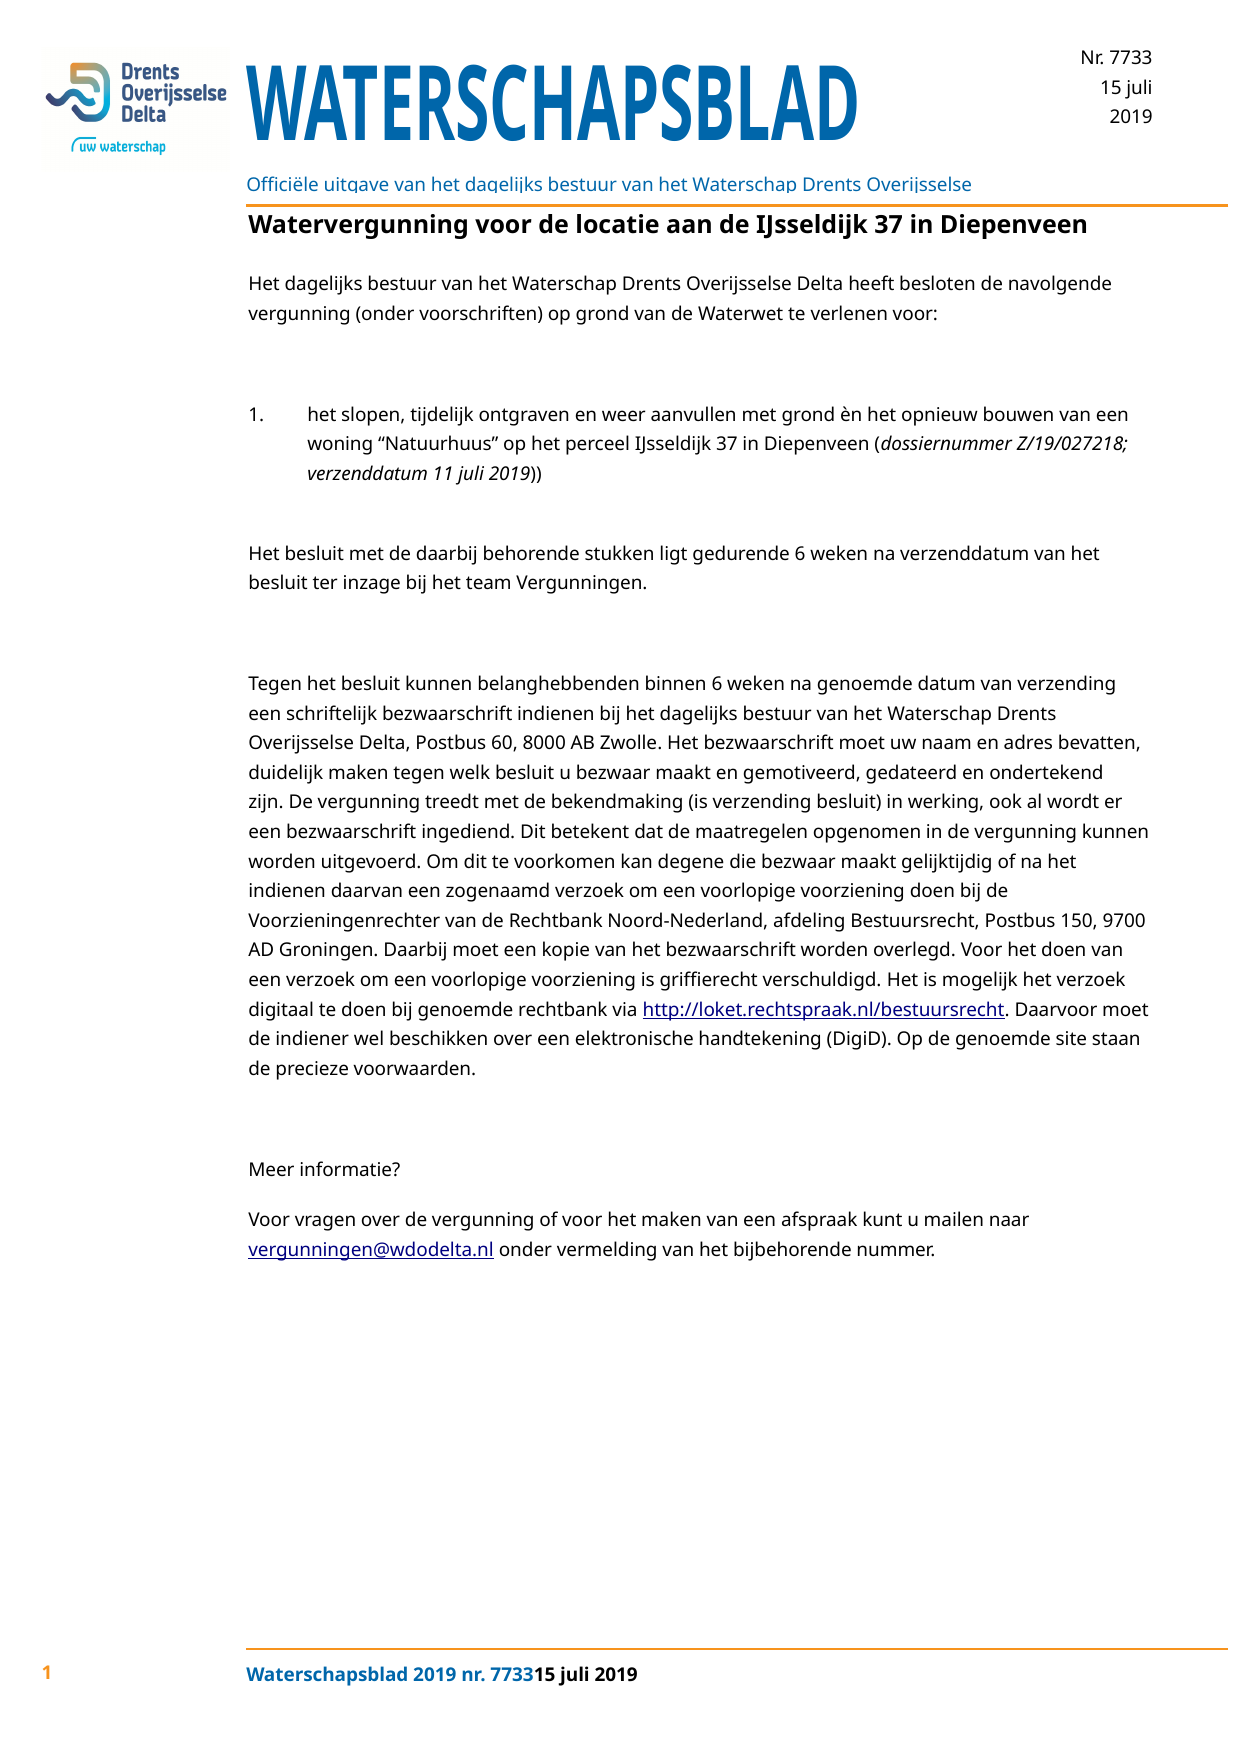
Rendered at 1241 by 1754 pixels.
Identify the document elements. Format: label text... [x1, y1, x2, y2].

text Meer informatie? [248, 1156, 1152, 1181]
list het slopen, tijdelijk ontgraven en weer aanvullen met grond èn het opnieuw bouwen van een woning “Natuurhuus” op het perceel IJsseldijk 37 in Diepenveen (dossiernummer Z/19/027218; verzenddatum 11 juli 2019)) [248, 401, 1152, 486]
text Voor vragen over de vergunning of voor het maken van een afspraak kunt u mailen naar vergunningen@wdodelta.nl onder vermelding van het bijbehorende nummer. [248, 1206, 1152, 1261]
text Tegen het besluit kunnen belanghebbenden binnen 6 weken na genoemde datum van verzending een schriftelijk bezwaarschrift indienen bij het dagelijks bestuur van het Waterschap Drents Overijsselse Delta, Postbus 60, 8000 AB Zwolle. Het bezwaarschrift moet uw naam en adres bevatten, duidelijk maken tegen welk besluit u bezwaar maakt en gemotiveerd, gedateerd en ondertekend zijn. De vergunning treedt met de bekendmaking (is verzending besluit) in werking, ook al wordt er een bezwaarschrift ingediend. Dit betekent dat de maatregelen opgenomen in de vergunning kunnen worden uitgevoerd. Om dit te voorkomen kan degene die bezwaar maakt gelijktijdig of na het indienen daarvan een zogenaamd verzoek om een voorlopige voorziening doen bij de Voorzieningenrechter van de Rechtbank Noord-Nederland, afdeling Bestuursrecht, Postbus 150, 9700 AD Groningen. Daarbij moet een kopie van het bezwaarschrift worden overlegd. Voor het doen van een verzoek om een voorlopige voorziening is griffierecht verschuldigd. Het is mogelijk het verzoek digitaal te doen bij genoemde rechtbank via http://loket.rechtspraak.nl/bestuursrecht. Daarvoor moet de indiener wel beschikken over een elektronische handtekening (DigiD). Op de genoemde site staan de precieze voorwaarden. [248, 670, 1152, 1081]
text Watervergunning voor de locatie aan de IJsseldijk 37 in Diepenveen [248, 207, 1152, 241]
text Het dagelijks bestuur van het Waterschap Drents Overijsselse Delta heeft besloten de navolgende vergunning (onder voorschriften) op grond van de Waterwet te verlenen voor: [248, 270, 1152, 326]
text Het besluit met de daarbij behorende stukken ligt gedurende 6 weken na verzenddatum van het besluit ter inzage bij het team Vergunningen. [248, 540, 1152, 595]
picture [41, 47, 231, 172]
